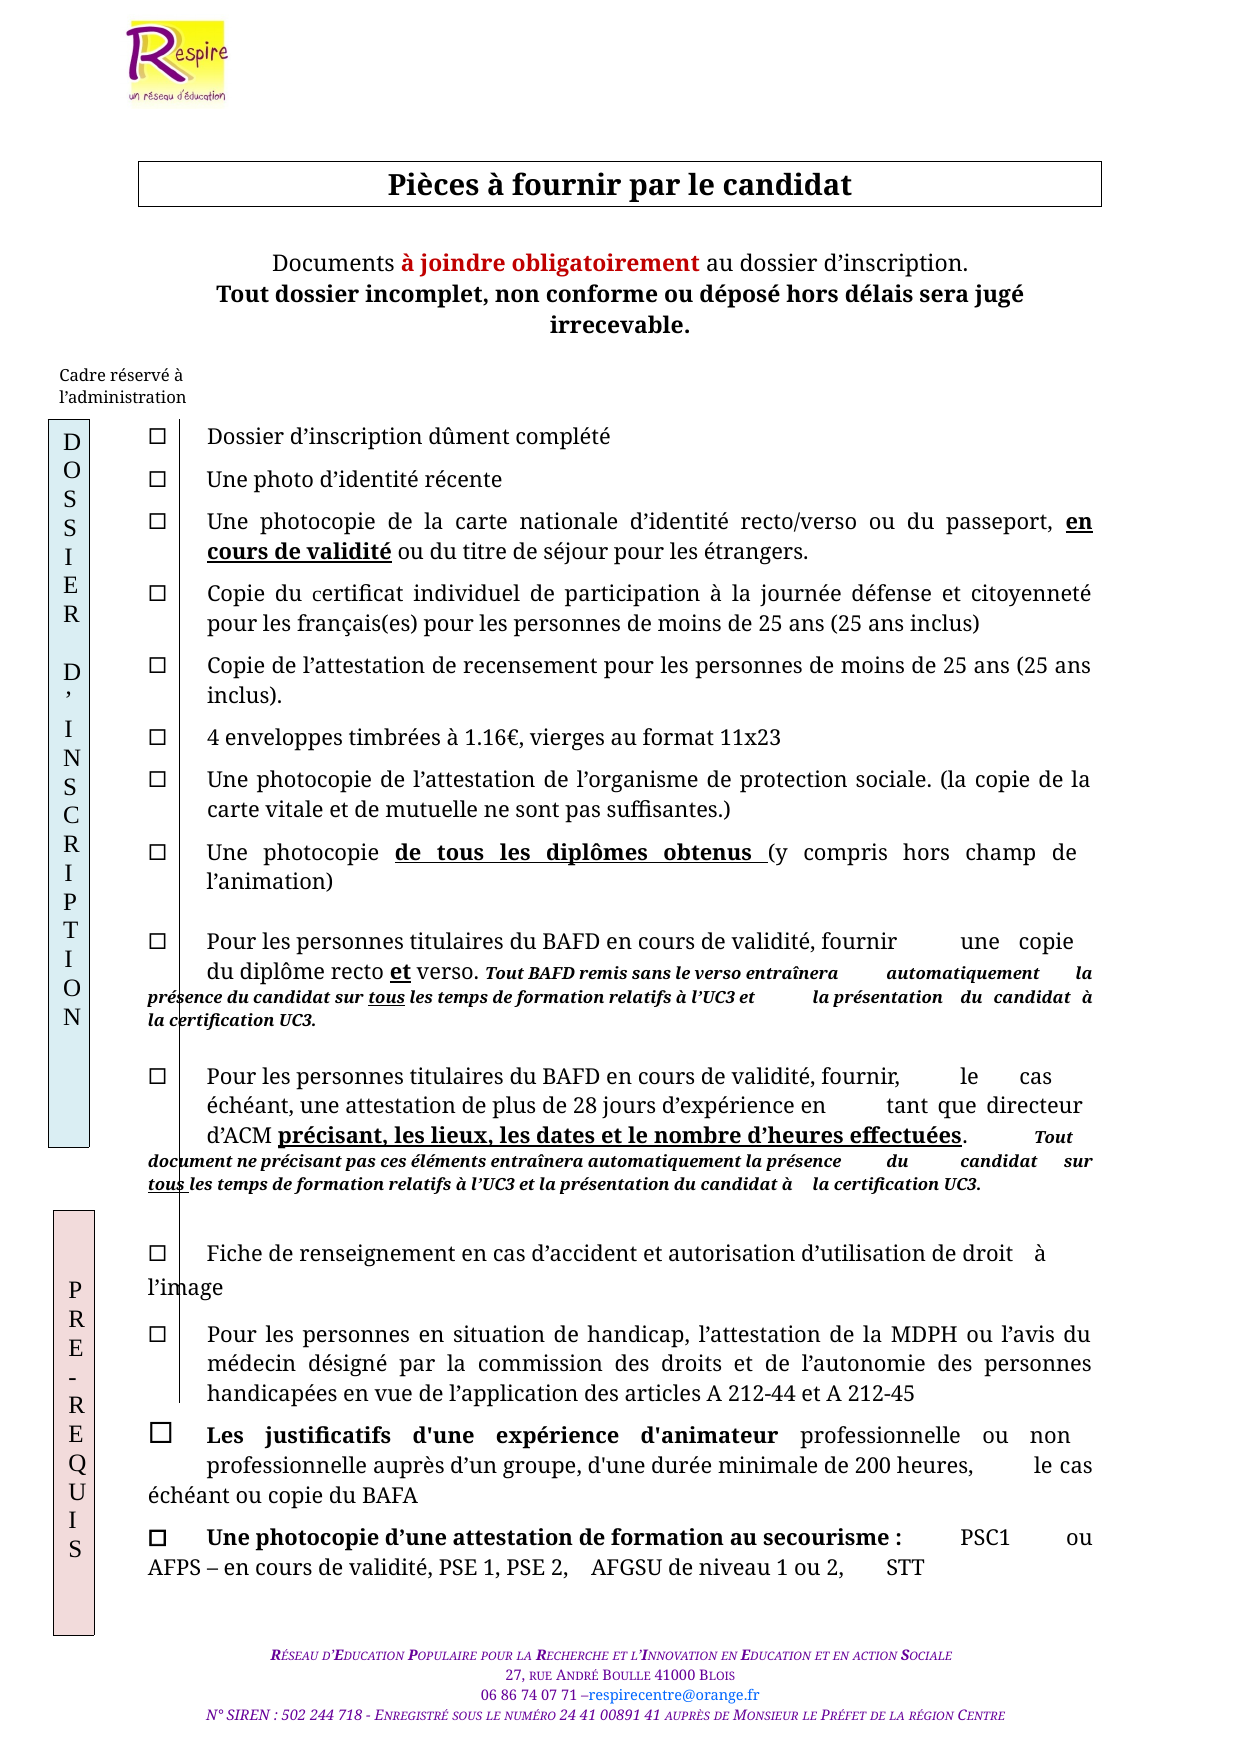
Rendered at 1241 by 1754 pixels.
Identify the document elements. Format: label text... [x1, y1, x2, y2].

text Une photocopie de la carte nationale d’identité recto/verso ou du passeport, en cours de validité ou du titre de séjour pour les étrangers. [180, 506, 1092, 565]
title  [148, 836, 179, 896]
text Tout dossier incomplet, non conforme ou déposé hors délais sera jugé irrecevable. [148, 278, 1092, 341]
text D’ [63, 657, 74, 714]
text  [148, 650, 179, 709]
text INSCRIPTION [63, 923, 74, 1031]
text  [148, 506, 179, 565]
text Dossier d’inscription dûment complété [180, 421, 1092, 451]
text Copie de l’attestation de recensement pour les personnes de moins de 25 ans (25 ans inclus). [180, 650, 1092, 709]
list Une photo d’identité récente [180, 463, 1092, 493]
list PRE [68, 1275, 79, 1362]
text l’administration [59, 386, 1092, 409]
list - [68, 1362, 79, 1390]
list REQUIS [68, 1390, 79, 1563]
subtitle Pièces à fournir par le candidat [139, 162, 1101, 206]
list  Fiche de renseignement en cas d’accident et autorisation d’utilisation de droit à l’image [148, 1238, 179, 1302]
text Une photocopie de l’attestation de l’organisme de protection sociale. (la copie de la carte vitale et de mutuelle ne sont pas suffisantes.) [180, 764, 1092, 824]
list  [148, 463, 179, 493]
text  [148, 578, 179, 637]
picture [119, 14, 234, 111]
text  [148, 764, 179, 824]
text Documents à joindre obligatoirement au dossier d’inscription. [148, 247, 1092, 278]
title  Pour les personnes titulaires du BAFD en cours de validité, fournir une copie du diplôme recto et verso. Tout BAFD remis sans le verso entraînera automatiquement la présence du candidat sur tous les temps de formation relatifs à l’UC3 et la présentation du candidat à la certification UC3. [180, 926, 1092, 1031]
text INSCRIPTION [63, 714, 74, 922]
text Copie du certificat individuel de participation à la journée défense et citoyenneté pour les français(es) pour les personnes de moins de 25 ans (25 ans inclus) [180, 578, 1092, 637]
text  [148, 722, 179, 752]
list  Une photocopie d’une attestation de formation au secourisme : PSC1 ou AFPS – en cours de validité, PSE 1, PSE 2, AFGSU de niveau 1 ou 2, STT [148, 1522, 1092, 1582]
text DOSSIER [63, 427, 74, 628]
text Cadre réservé à [59, 363, 1092, 386]
list  Fiche de renseignement en cas d’accident et autorisation d’utilisation de droit à l’image [180, 1238, 1092, 1302]
text 4 enveloppes timbrées à 1.16€, vierges au format 11x23 [180, 722, 1092, 752]
text  [148, 421, 179, 451]
list  Les justificatifs d'une expérience d'animateur professionnelle ou non professionnelle auprès d’un groupe, d'une durée minimale de 200 heures, le cas échéant ou copie du BAFA [148, 1420, 1092, 1510]
title  Pour les personnes titulaires du BAFD en cours de validité, fournir, le cas échéant, une attestation de plus de 28 jours d’expérience en tant que directeur d’ACM précisant, les lieux, les dates et le nombre d’heures effectuées. Tout document ne précisant pas ces éléments entraînera automatiquement la présence du candidat sur tous les temps de formation relatifs à l’UC3 et la présentation du candidat à la certification UC3. [180, 1061, 1092, 1195]
title Une photocopie de tous les diplômes obtenus (y compris hors champ de l’animation) [180, 836, 1092, 896]
text  Pour les personnes en situation de handicap, l’attestation de la MDPH ou l’avis du médecin désigné par la commission des droits et de l’autonomie des personnes handicapées en vue de l’application des articles A 212-44 et A 212-45 [148, 1318, 1092, 1408]
